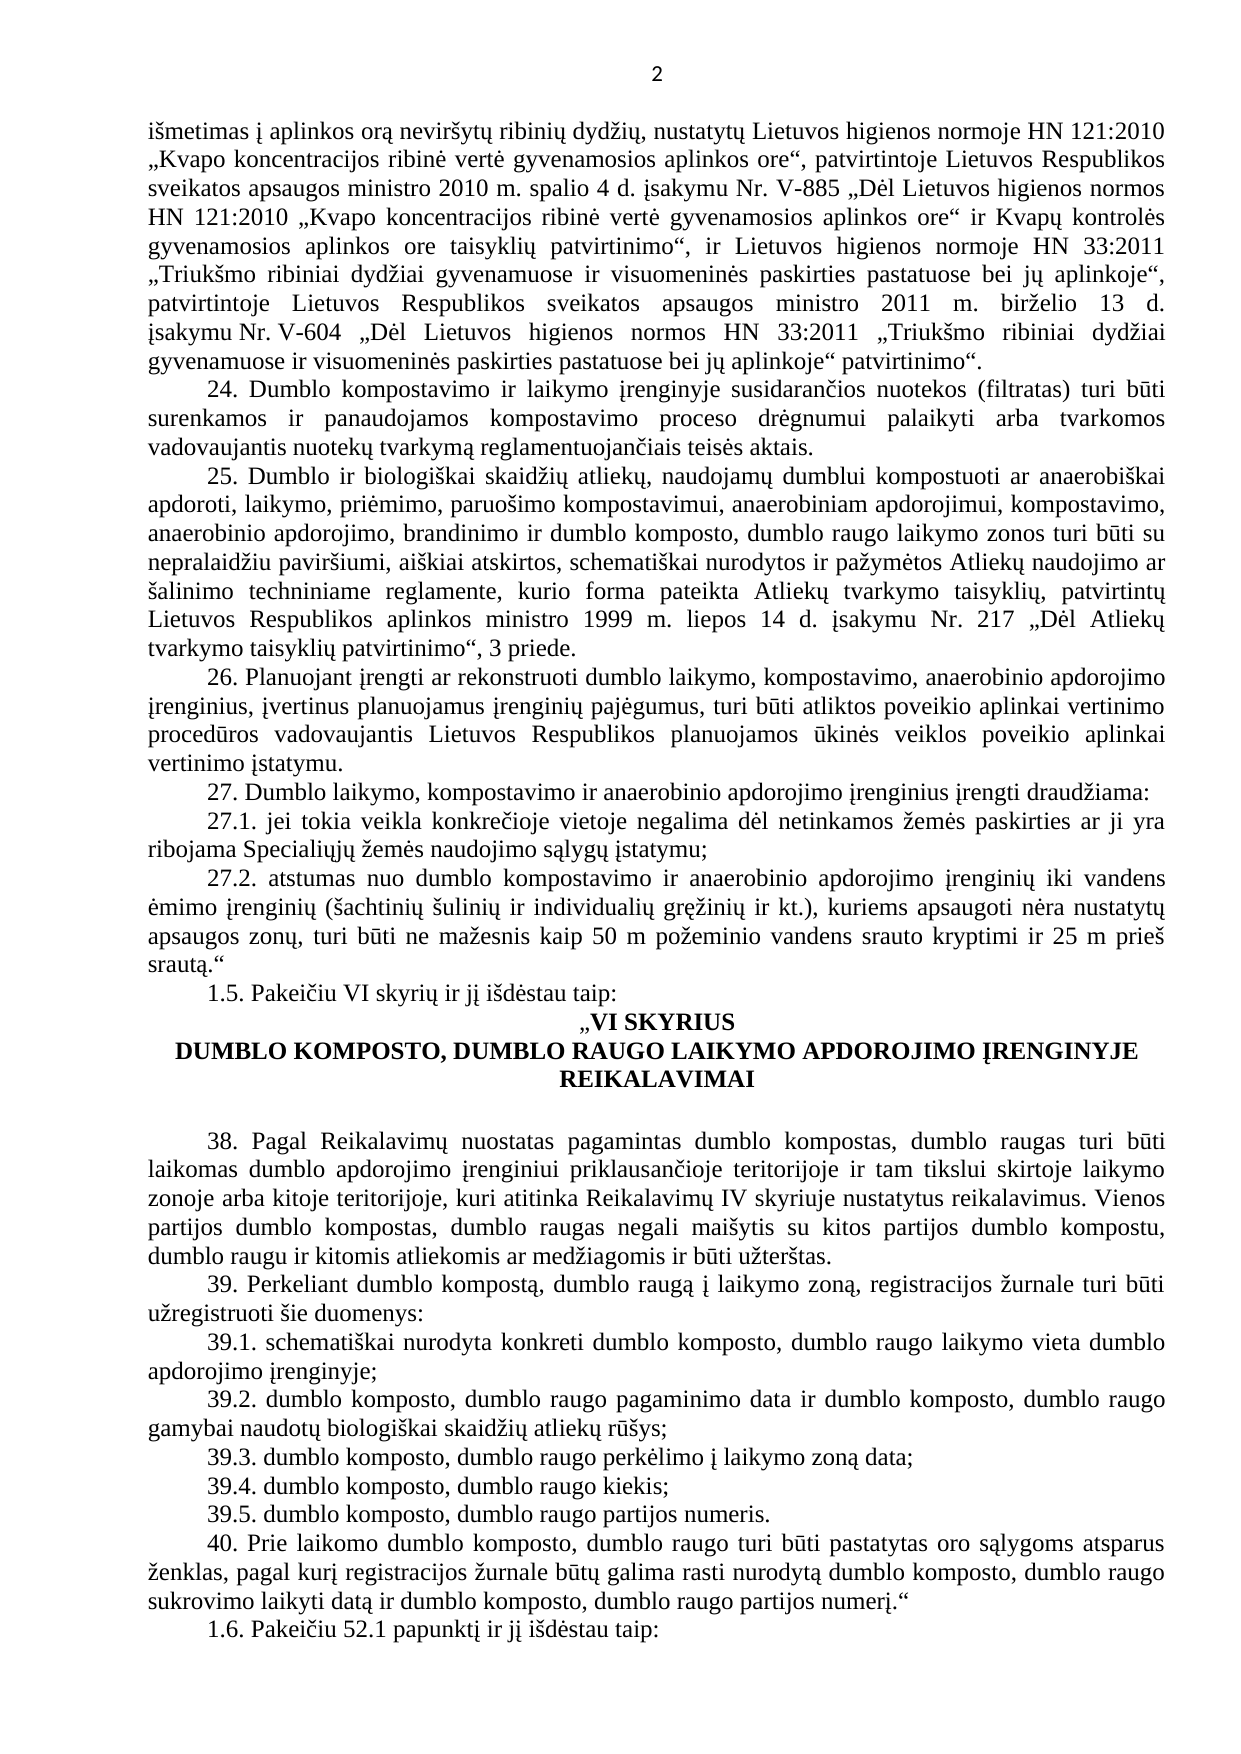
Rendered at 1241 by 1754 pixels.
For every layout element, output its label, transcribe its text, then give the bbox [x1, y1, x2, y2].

text 1.5. Pakeičiu VI skyrių ir jį išdėstau taip: [148, 978, 1166, 1007]
text 39.5. dumblo komposto, dumblo raugo partijos numeris. [148, 1499, 1166, 1528]
text 25. Dumblo ir biologiškai skaidžių atliekų, naudojamų dumblui kompostuoti ar anaerobiškai apdoroti, laikymo, priėmimo, paruošimo kompostavimui, anaerobiniam apdorojimui, kompostavimo, anaerobinio apdorojimo, brandinimo ir dumblo komposto, dumblo raugo laikymo zonos turi būti su nepralaidžiu paviršiumi, aiškiai atskirtos, schematiškai nurodytos ir pažymėtos Atliekų naudojimo ar šalinimo techniniame reglamente, kurio forma pateikta Atliekų tvarkymo taisyklių, patvirtintų Lietuvos Respublikos aplinkos ministro 1999 m. liepos 14 d. įsakymu Nr. 217 „Dėl Atliekų tvarkymo taisyklių patvirtinimo“, 3 priede. [148, 461, 1166, 662]
text 39.1. schematiškai nurodyta konkreti dumblo komposto, dumblo raugo laikymo vieta dumblo apdorojimo įrenginyje; [148, 1327, 1166, 1384]
text DUMBLO KOMPOSTO, DUMBLO RAUGO LAIKYMO APDOROJIMO ĮRENGINYJE REIKALAVIMAI [148, 1036, 1166, 1093]
text 39. Perkeliant dumblo kompostą, dumblo raugą į laikymo zoną, registracijos žurnale turi būti užregistruoti šie duomenys: [148, 1269, 1166, 1327]
text 40. Prie laikomo dumblo komposto, dumblo raugo turi būti pastatytas oro sąlygoms atsparus ženklas, pagal kurį registracijos žurnale būtų galima rasti nurodytą dumblo komposto, dumblo raugo sukrovimo laikyti datą ir dumblo komposto, dumblo raugo partijos numerį.“ [148, 1528, 1166, 1614]
text 39.2. dumblo komposto, dumblo raugo pagaminimo data ir dumblo komposto, dumblo raugo gamybai naudotų biologiškai skaidžių atliekų rūšys; [148, 1384, 1166, 1442]
text 1.6. Pakeičiu 52.1 papunktį ir jį išdėstau taip: [148, 1614, 1166, 1643]
text 26. Planuojant įrengti ar rekonstruoti dumblo laikymo, kompostavimo, anaerobinio apdorojimo įrenginius, įvertinus planuojamus įrenginių pajėgumus, turi būti atliktos poveikio aplinkai vertinimo procedūros vadovaujantis Lietuvos Respublikos planuojamos ūkinės veiklos poveikio aplinkai vertinimo įstatymu. [148, 662, 1166, 777]
text 27.2. atstumas nuo dumblo kompostavimo ir anaerobinio apdorojimo įrenginių iki vandens ėmimo įrenginių (šachtinių šulinių ir individualių gręžinių ir kt.), kuriems apsaugoti nėra nustatytų apsaugos zonų, turi būti ne mažesnis kaip 50 m požeminio vandens srauto kryptimi ir 25 m prieš srautą.“ [148, 863, 1166, 978]
text 24. Dumblo kompostavimo ir laikymo įrenginyje susidarančios nuotekos (filtratas) turi būti surenkamos ir panaudojamos kompostavimo proceso drėgnumui palaikyti arba tvarkomos vadovaujantis nuotekų tvarkymą reglamentuojančiais teisės aktais. [148, 374, 1166, 461]
text „VI SKYRIUS [148, 1007, 1166, 1036]
text 27. Dumblo laikymo, kompostavimo ir anaerobinio apdorojimo įrenginius įrengti draudžiama: [148, 777, 1166, 806]
text 39.3. dumblo komposto, dumblo raugo perkėlimo į laikymo zoną data; [148, 1442, 1166, 1471]
text išmetimas į aplinkos orą neviršytų ribinių dydžių, nustatytų Lietuvos higienos normoje HN 121:2010 „Kvapo koncentracijos ribinė vertė gyvenamosios aplinkos ore“, patvirtintoje Lietuvos Respublikos sveikatos apsaugos ministro 2010 m. spalio 4 d. įsakymu Nr. V-885 „Dėl Lietuvos higienos normos HN 121:2010 „Kvapo koncentracijos ribinė vertė gyvenamosios aplinkos ore“ ir Kvapų kontrolės gyvenamosios aplinkos ore taisyklių patvirtinimo“, ir Lietuvos higienos normoje HN 33:2011 „Triukšmo ribiniai dydžiai gyvenamuose ir visuomeninės paskirties pastatuose bei jų aplinkoje“, patvirtintoje Lietuvos Respublikos sveikatos apsaugos ministro 2011 m. birželio 13 d. įsakymu Nr. V-604 „Dėl Lietuvos higienos normos HN 33:2011 „Triukšmo ribiniai dydžiai gyvenamuose ir visuomeninės paskirties pastatuose bei jų aplinkoje“ patvirtinimo“. [148, 116, 1166, 374]
text 38. Pagal Reikalavimų nuostatas pagamintas dumblo kompostas, dumblo raugas turi būti laikomas dumblo apdorojimo įrenginiui priklausančioje teritorijoje ir tam tikslui skirtoje laikymo zonoje arba kitoje teritorijoje, kuri atitinka Reikalavimų IV skyriuje nustatytus reikalavimus. Vienos partijos dumblo kompostas, dumblo raugas negali maišytis su kitos partijos dumblo kompostu, dumblo raugu ir kitomis atliekomis ar medžiagomis ir būti užterštas. [148, 1126, 1166, 1269]
text 27.1. jei tokia veikla konkrečioje vietoje negalima dėl netinkamos žemės paskirties ar ji yra ribojama Specialiųjų žemės naudojimo sąlygų įstatymu; [148, 806, 1166, 863]
text 39.4. dumblo komposto, dumblo raugo kiekis; [148, 1471, 1166, 1499]
